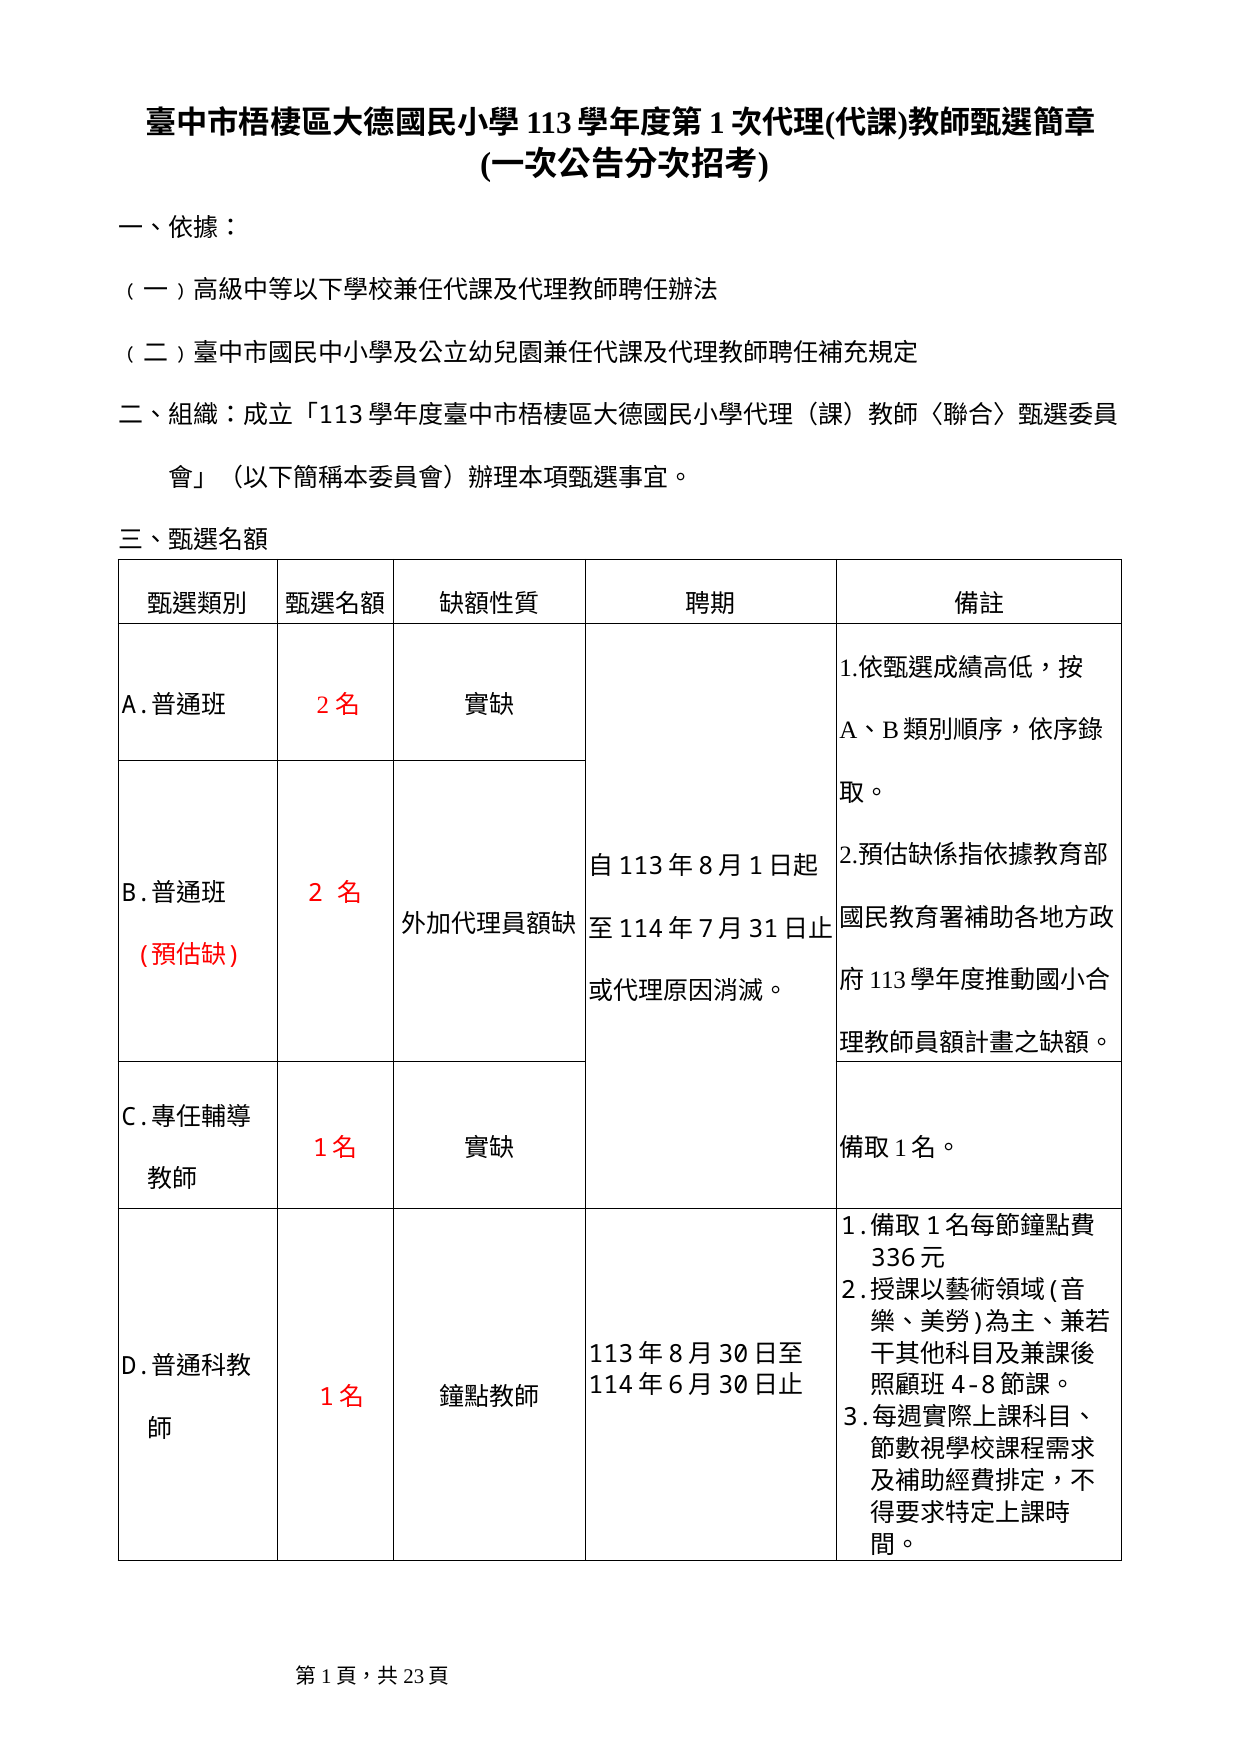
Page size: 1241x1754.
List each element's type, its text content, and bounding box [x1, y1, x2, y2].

table_header 聘期 [586, 560, 836, 622]
table_header 甄選名額 [278, 560, 393, 622]
table_cell 1.備取1名每節鐘點費336元 2.授課以藝術領域(音樂、美勞)為主、兼若干其他科目及兼課後照顧班4-8節課。 3.每週實際上課科目、節數視學校課程需求及補助經費排定，不得要求特定上課時間。 [837, 1209, 1121, 1560]
text 三、甄選名額 [118, 496, 1122, 559]
table_cell 實缺 [394, 624, 585, 760]
table_cell D.普通科教師 [119, 1209, 277, 1560]
table_cell 實缺 [394, 1062, 585, 1208]
table_cell C.專任輔導教師 [119, 1062, 277, 1208]
table_header 缺額性質 [394, 560, 585, 622]
text 二、組織：成立「113學年度臺中市梧棲區大德國民小學代理（課）教師〈聯合〉甄選委員會」（以下簡稱本委員會）辦理本項甄選事宜。 [118, 371, 1122, 496]
table_cell 自113年8月1日起至114年7月31日止或代理原因消滅。 [586, 624, 836, 1208]
table_header 備註 [837, 560, 1121, 622]
table_cell 備取1名。 [837, 1062, 1121, 1208]
text (一次公告分次招考) [118, 141, 1122, 184]
table_cell 2 名 [278, 624, 393, 760]
text ﹙二﹚臺中市國民中小學及公立幼兒園兼任代課及代理教師聘任補充規定 [118, 309, 1122, 371]
text 臺中市梧棲區大德國民小學113學年度第1次代理(代課)教師甄選簡章 [118, 78, 1122, 141]
table_cell 外加代理員額缺 [394, 761, 585, 1061]
table_cell 113年8月30日至 114年6月30日止 [586, 1209, 836, 1560]
table_cell A.普通班 [119, 624, 277, 760]
table_cell 2 名 [278, 761, 393, 1061]
table_cell B.普通班 (預估缺) [119, 761, 277, 1061]
table_cell 1.依甄選成績高低，按A、B類別順序，依序錄取。 2.預估缺係指依據教育部國民教育署補助各地方政府113學年度推動國小合理教師員額計畫之缺額。 [837, 624, 1121, 1061]
text 一、依據： [118, 184, 1122, 246]
table_cell 1名 [278, 1209, 393, 1560]
table_header 甄選類別 [119, 560, 277, 622]
text ﹙一﹚高級中等以下學校兼任代課及代理教師聘任辦法 [118, 246, 1122, 309]
table_cell 鐘點教師 [394, 1209, 585, 1560]
table_cell 1名 [278, 1062, 393, 1208]
